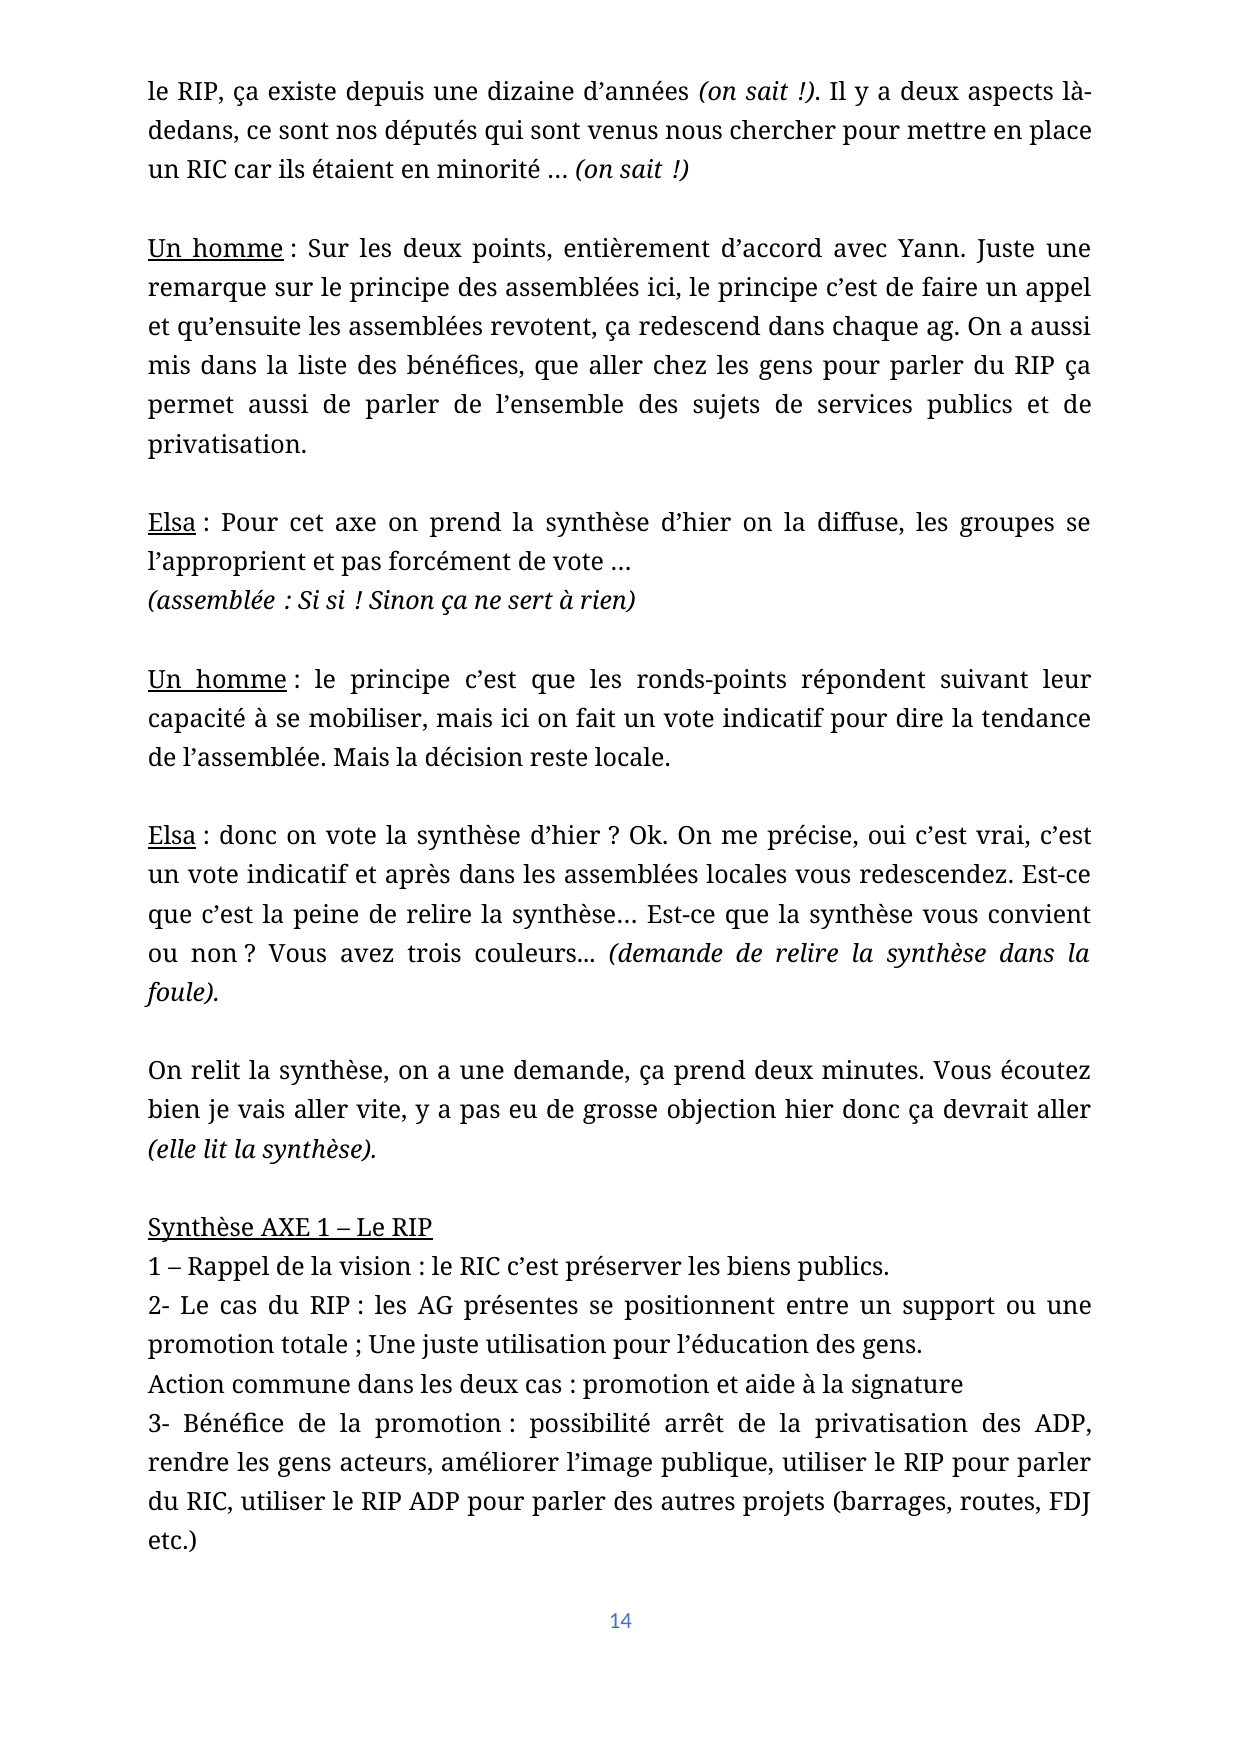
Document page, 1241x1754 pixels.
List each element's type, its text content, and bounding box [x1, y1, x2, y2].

text 1 – Rappel de la vision : le RIC c’est préserver les biens publics. [148, 1249, 1093, 1283]
text le RIP, ça existe depuis une dizaine d’années (on sait !). Il y a deux aspects là-dedans, ce sont nos députés qui sont venus nous chercher pour mettre en place un RIC car ils étaient en minorité … (on sait !) [148, 74, 1093, 186]
text 3- Bénéfice de la promotion : possibilité arrêt de la privatisation des ADP, rendre les gens acteurs, améliorer l’image publique, utiliser le RIP pour parler du RIC, utiliser le RIP ADP pour parler des autres projets (barrages, routes, FDJ etc.) [148, 1405, 1093, 1557]
text Un homme : le principe c’est que les ronds-points répondent suivant leur capacité à se mobiliser, mais ici on fait un vote indicatif pour dire la tendance de l’assemblée. Mais la décision reste locale. [148, 661, 1093, 774]
text On relit la synthèse, on a une demande, ça prend deux minutes. Vous écoutez bien je vais aller vite, y a pas eu de grosse objection hier donc ça devrait aller (elle lit la synthèse). [148, 1053, 1093, 1165]
text Un homme : Sur les deux points, entièrement d’accord avec Yann. Juste une remarque sur le principe des assemblées ici, le principe c’est de faire un appel et qu’ensuite les assemblées revotent, ça redescend dans chaque ag. On a aussi mis dans la liste des bénéfices, que aller chez les gens pour parler du RIP ça permet aussi de parler de l’ensemble des sujets de services publics et de privatisation. [148, 230, 1093, 460]
text Elsa : donc on vote la synthèse d’hier ? Ok. On me précise, oui c’est vrai, c’est un vote indicatif et après dans les assemblées locales vous redescendez. Est-ce que c’est la peine de relire la synthèse… Est-ce que la synthèse vous convient ou non ? Vous avez trois couleurs... (demande de relire la synthèse dans la foule). [148, 818, 1093, 1009]
text (assemblée : Si si ! Sinon ça ne sert à rien) [148, 583, 1093, 617]
text Elsa : Pour cet axe on prend la synthèse d’hier on la diffuse, les groupes se l’approprient et pas forcément de vote … [148, 504, 1093, 578]
text Action commune dans les deux cas : promotion et aide à la signature [148, 1366, 1093, 1400]
text Synthèse AXE 1 – Le RIP [148, 1209, 1093, 1244]
text 2- Le cas du RIP : les AG présentes se positionnent entre un support ou une promotion totale ; Une juste utilisation pour l’éducation des gens. [148, 1288, 1093, 1361]
